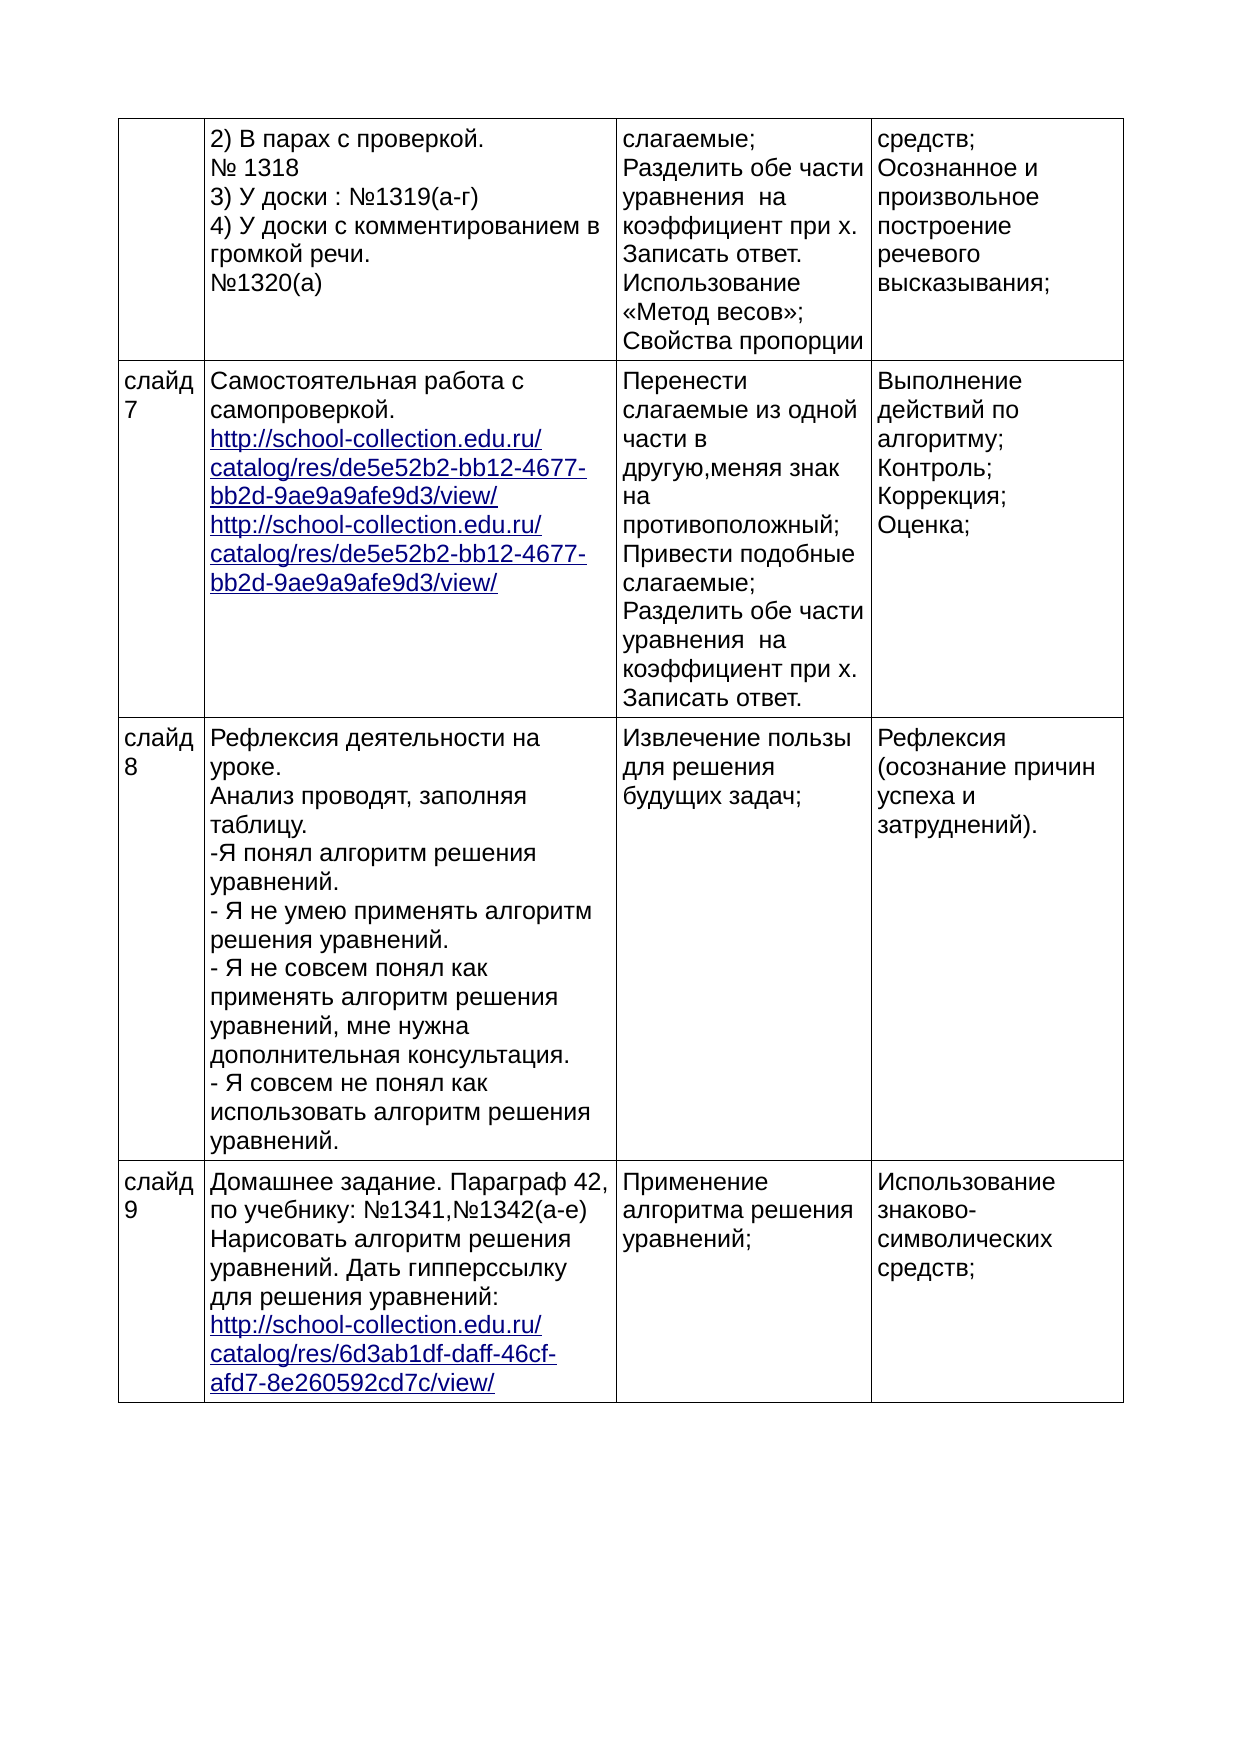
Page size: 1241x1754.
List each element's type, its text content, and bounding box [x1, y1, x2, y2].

table_cell Рефлексия деятельности на уроке. Анализ проводят, заполняя таблицу. -Я понял алгоритм решения уравнений. - Я не умею применять алгоритм решения уравнений. - Я не совсем понял как применять алгоритм решения уравнений, мне нужна дополнительная консультация. - Я совсем не понял как использовать алгоритм решения уравнений. [205, 718, 616, 1160]
table_cell Самостоятельная работа с самопроверкой. http://school-collection.edu.ru/catalog/res/de5e52b2-bb12-4677-bb2d-9ae9a9afe9d3/view/ http://school-collection.edu.ru/catalog/res/de5e52b2-bb12-4677-bb2d-9ae9a9afe9d3/view/ [205, 361, 616, 717]
table_cell Применение алгоритма решения уравнений; [617, 1161, 871, 1402]
table_cell Перенести слагаемые из одной части в другую,меняя знак на противоположный; Привести подобные слагаемые; Разделить обе части уравнения на коэффициент при x. Записать ответ. [617, 361, 871, 717]
table_cell слайд8 [119, 718, 204, 1160]
table_cell слайд9 [119, 1161, 204, 1402]
table_cell слайд7 [119, 361, 204, 717]
table_cell Использование знаково-символических средств; [872, 1161, 1123, 1402]
table_cell средств; Осознанное и произвольное построение речевого высказывания; [872, 119, 1123, 360]
table_cell слагаемые; Разделить обе части уравнения на коэффициент при x. Записать ответ. Использование «Метод весов»; Свойства пропорции [617, 119, 871, 360]
table_cell Домашнее задание. Параграф 42, по учебнику: №1341,№1342(а-е) Нарисовать алгоритм решения уравнений. Дать гипперссылку для решения уравнений: http://school-collection.edu.ru/catalog/res/6d3ab1df-daff-46cf-afd7-8e260592cd7c/view/ [205, 1161, 616, 1402]
table_cell Рефлексия (осознание причин успеха и затруднений). [872, 718, 1123, 1160]
table_cell [119, 119, 204, 360]
table_cell Выполнение действий по алгоритму; Контроль; Коррекция; Оценка; [872, 361, 1123, 717]
table_cell 2) В парах с проверкой. № 1318 3) У доски : №1319(а-г) 4) У доски с комментированием в громкой речи. №1320(а) [205, 119, 616, 360]
table_cell Извлечение пользы для решения будущих задач; [617, 718, 871, 1160]
